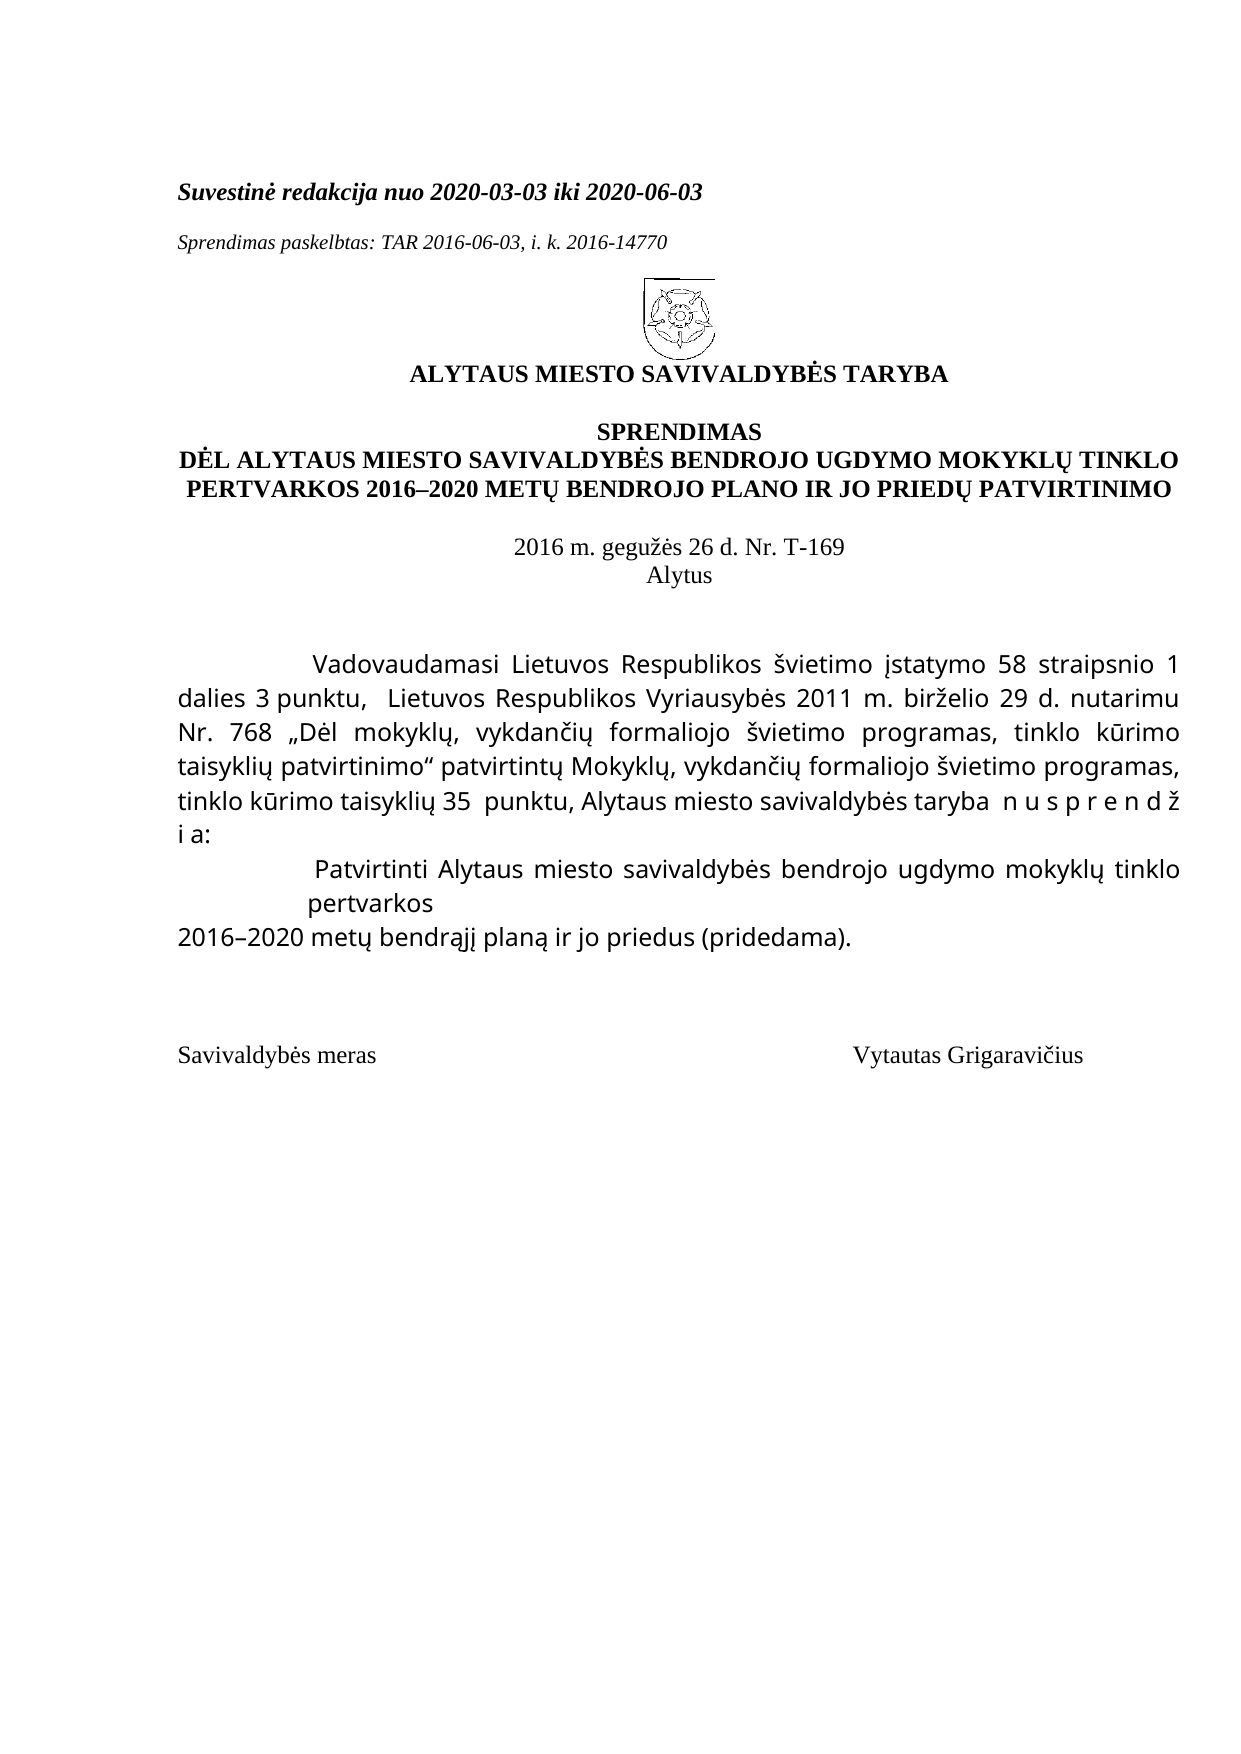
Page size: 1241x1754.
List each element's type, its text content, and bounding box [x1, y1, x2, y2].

text 2016–2020 metų bendrąjį planą ir jo priedus (pridedama). [177, 919, 1181, 953]
text Savivaldybės meras Vytautas Grigaravičius [177, 1040, 1181, 1068]
text Patvirtinti Alytaus miesto savivaldybės bendrojo ugdymo mokyklų tinklo pertvarkos [307, 851, 1181, 919]
text DĖL ALYTAUS MIESTO SAVIVALDYBĖS BENDROJO UGDYMO MOKYKLŲ TINKLO PERTVARKOS 2016–2020 METŲ BENDROJO PLANO IR JO PRIEDŲ PATVIRTINIMO [177, 446, 1181, 503]
text 2016 m. gegužės 26 d. Nr. T-169 [177, 532, 1181, 561]
text Alytus [177, 561, 1181, 589]
text Vadovaudamasi Lietuvos Respublikos švietimo įstatymo 58 straipsnio 1 dalies 3 punktu, Lietuvos Respublikos Vyriausybės 2011 m. birželio 29 d. nutarimu Nr. 768 „Dėl mokyklų, vykdančių formaliojo švietimo programas, tinklo kūrimo taisyklių patvirtinimo“ patvirtintų Mokyklų, vykdančių formaliojo švietimo programas, tinklo kūrimo taisyklių 35 punktu, Alytaus miesto savivaldybės taryba n u s p r e n d ž i a: [177, 647, 1181, 851]
text Suvestinė redakcija nuo 2020-03-03 iki 2020-06-03 [177, 177, 1181, 206]
text ALYTAUS MIESTO SAVIVALDYBĖS TARYBA [177, 359, 1181, 388]
text SPRENDIMAS [177, 417, 1181, 446]
text Sprendimas paskelbtas: TAR 2016-06-03, i. k. 2016-14770 [177, 230, 1181, 254]
